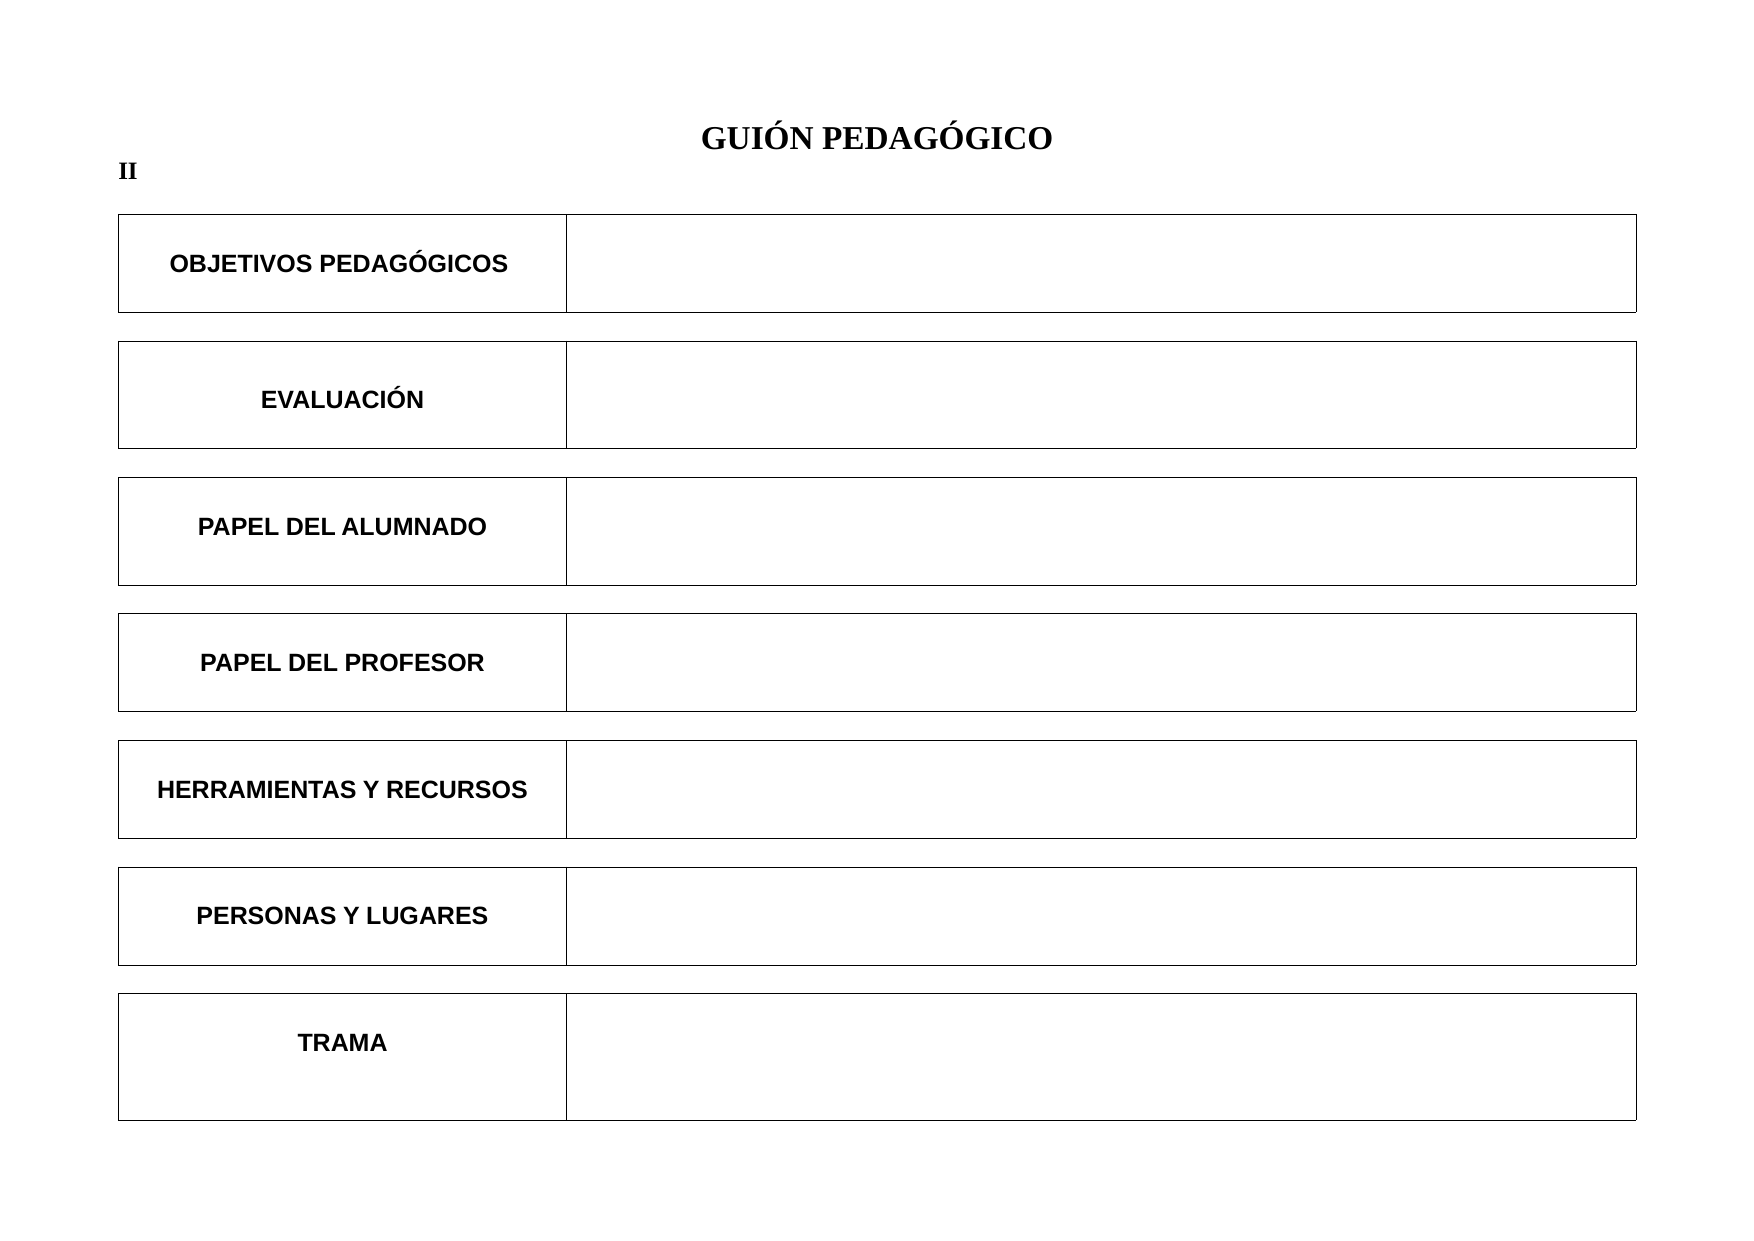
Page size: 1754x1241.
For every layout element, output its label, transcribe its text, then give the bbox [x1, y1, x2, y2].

table_header TRAMA [119, 994, 566, 1120]
table_header PAPEL DEL PROFESOR [119, 614, 566, 711]
table_header [567, 741, 1636, 838]
table_header [567, 868, 1636, 964]
text II [118, 156, 1636, 185]
table_header [567, 215, 1636, 312]
table_header [567, 994, 1636, 1120]
table_header [567, 614, 1636, 711]
table_header HERRAMIENTAS Y RECURSOS [119, 741, 566, 838]
table_header EVALUACIÓN [119, 342, 566, 448]
table_header PERSONAS Y LUGARES [119, 868, 566, 964]
table_header PAPEL DEL ALUMNADO [119, 478, 566, 584]
table_header [567, 478, 1636, 584]
table_header [567, 342, 1636, 448]
table_header OBJETIVOS PEDAGÓGICOS [119, 215, 566, 312]
text GUIÓN PEDAGÓGICO [118, 118, 1636, 156]
